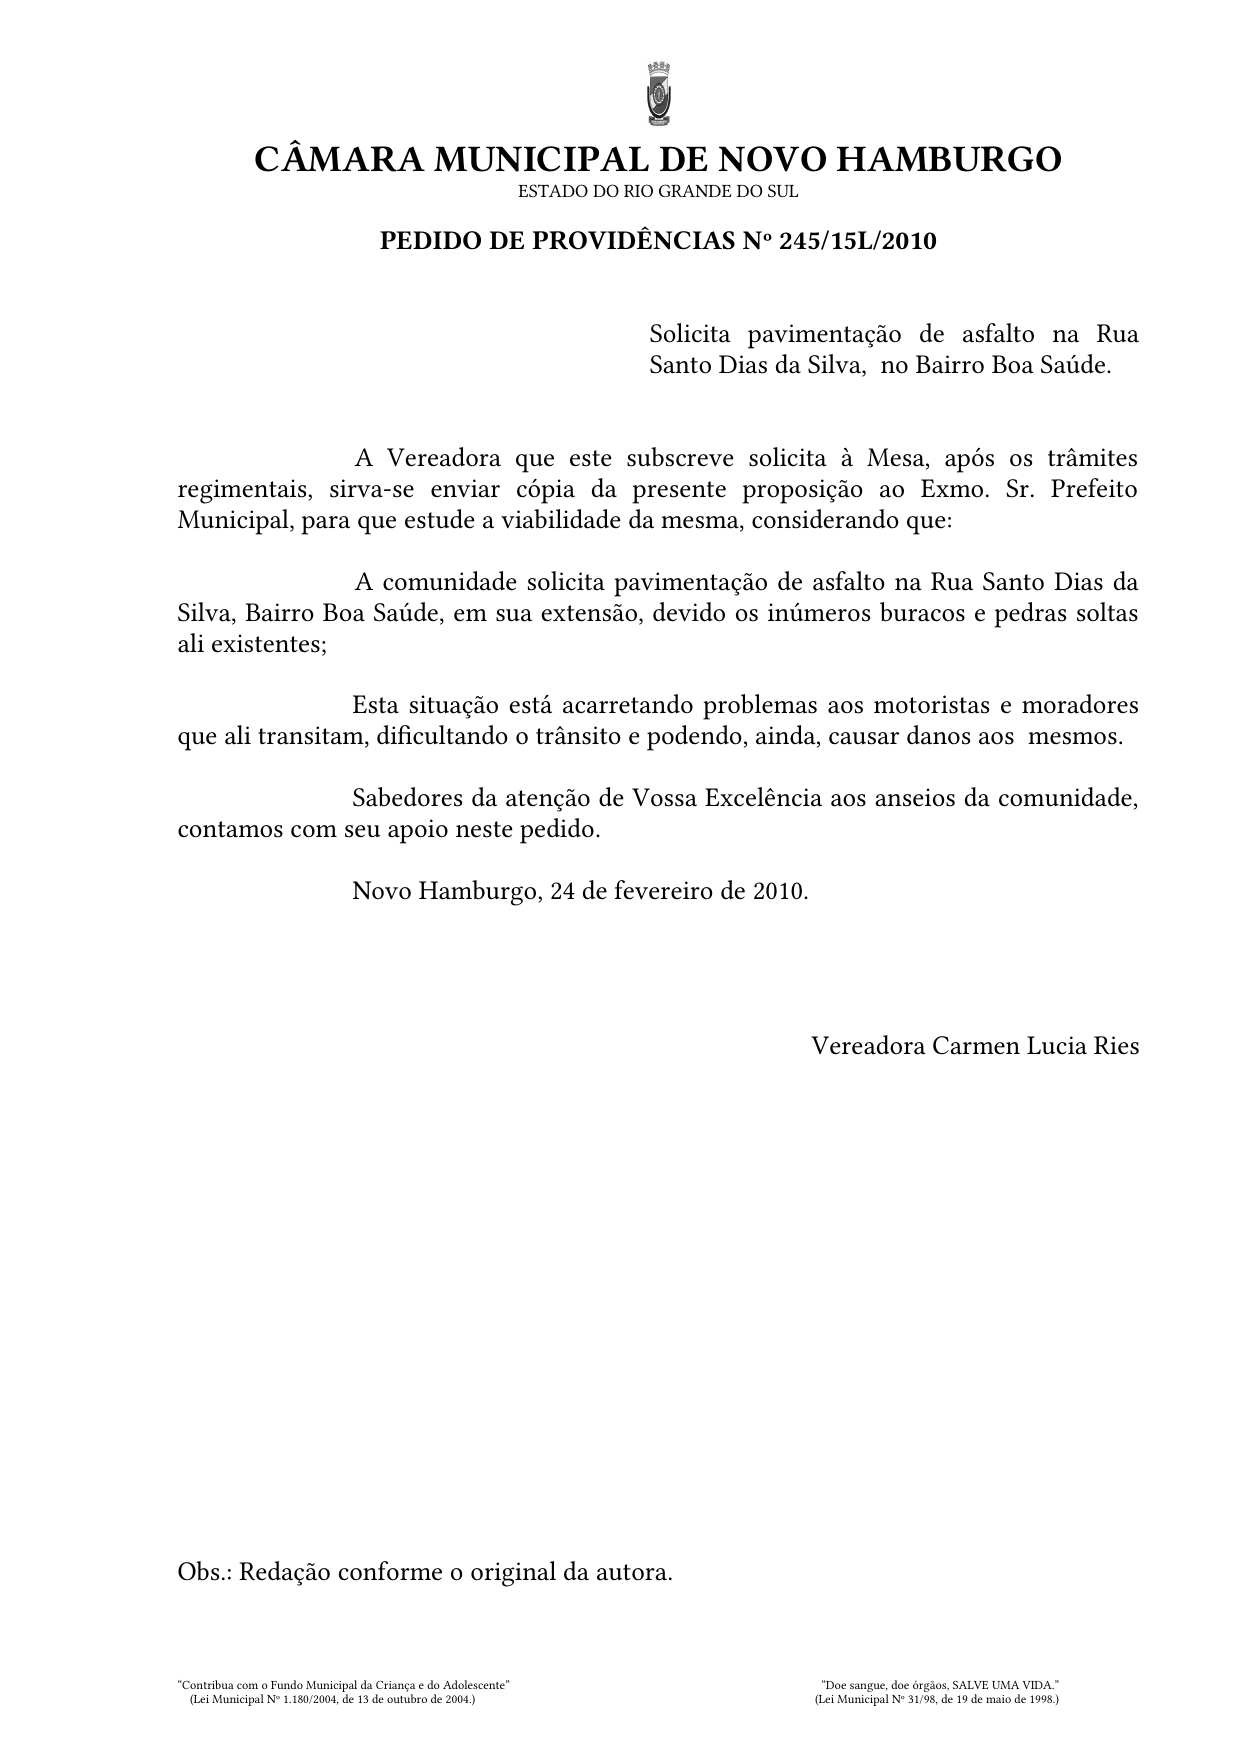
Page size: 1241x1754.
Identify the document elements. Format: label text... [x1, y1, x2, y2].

text Vereadora Carmen Lucia Ries [177, 1030, 1140, 1061]
text Obs.: Redação conforme o original da autora. [177, 1556, 1140, 1587]
text Solicita pavimentação de asfalto na Rua Santo Dias da Silva, no Bairro Boa Saúde. [649, 318, 1140, 380]
text Novo Hamburgo, 24 de fevereiro de 2010. [177, 875, 1140, 906]
text A comunidade solicita pavimentação de asfalto na Rua Santo Dias da Silva, Bairro Boa Saúde, em sua extensão, devido os inúmeros buracos e pedras soltas ali existentes; [177, 566, 1140, 659]
text Esta situação está acarretando problemas aos motoristas e moradores que ali transitam, dificultando o trânsito e podendo, ainda, causar danos aos mesmos. [177, 689, 1140, 751]
text Sabedores da atenção de Vossa Excelência aos anseios da comunidade, contamos com seu apoio neste pedido. [177, 782, 1140, 844]
text PEDIDO DE PROVIDÊNCIAS Nº 245/15L/2010 [177, 226, 1140, 256]
text A Vereadora que este subscreve solicita à Mesa, após os trâmites regimentais, sirva-se enviar cópia da presente proposição ao Exmo. Sr. Prefeito Municipal, para que estude a viabilidade da mesma, considerando que: [177, 442, 1140, 535]
